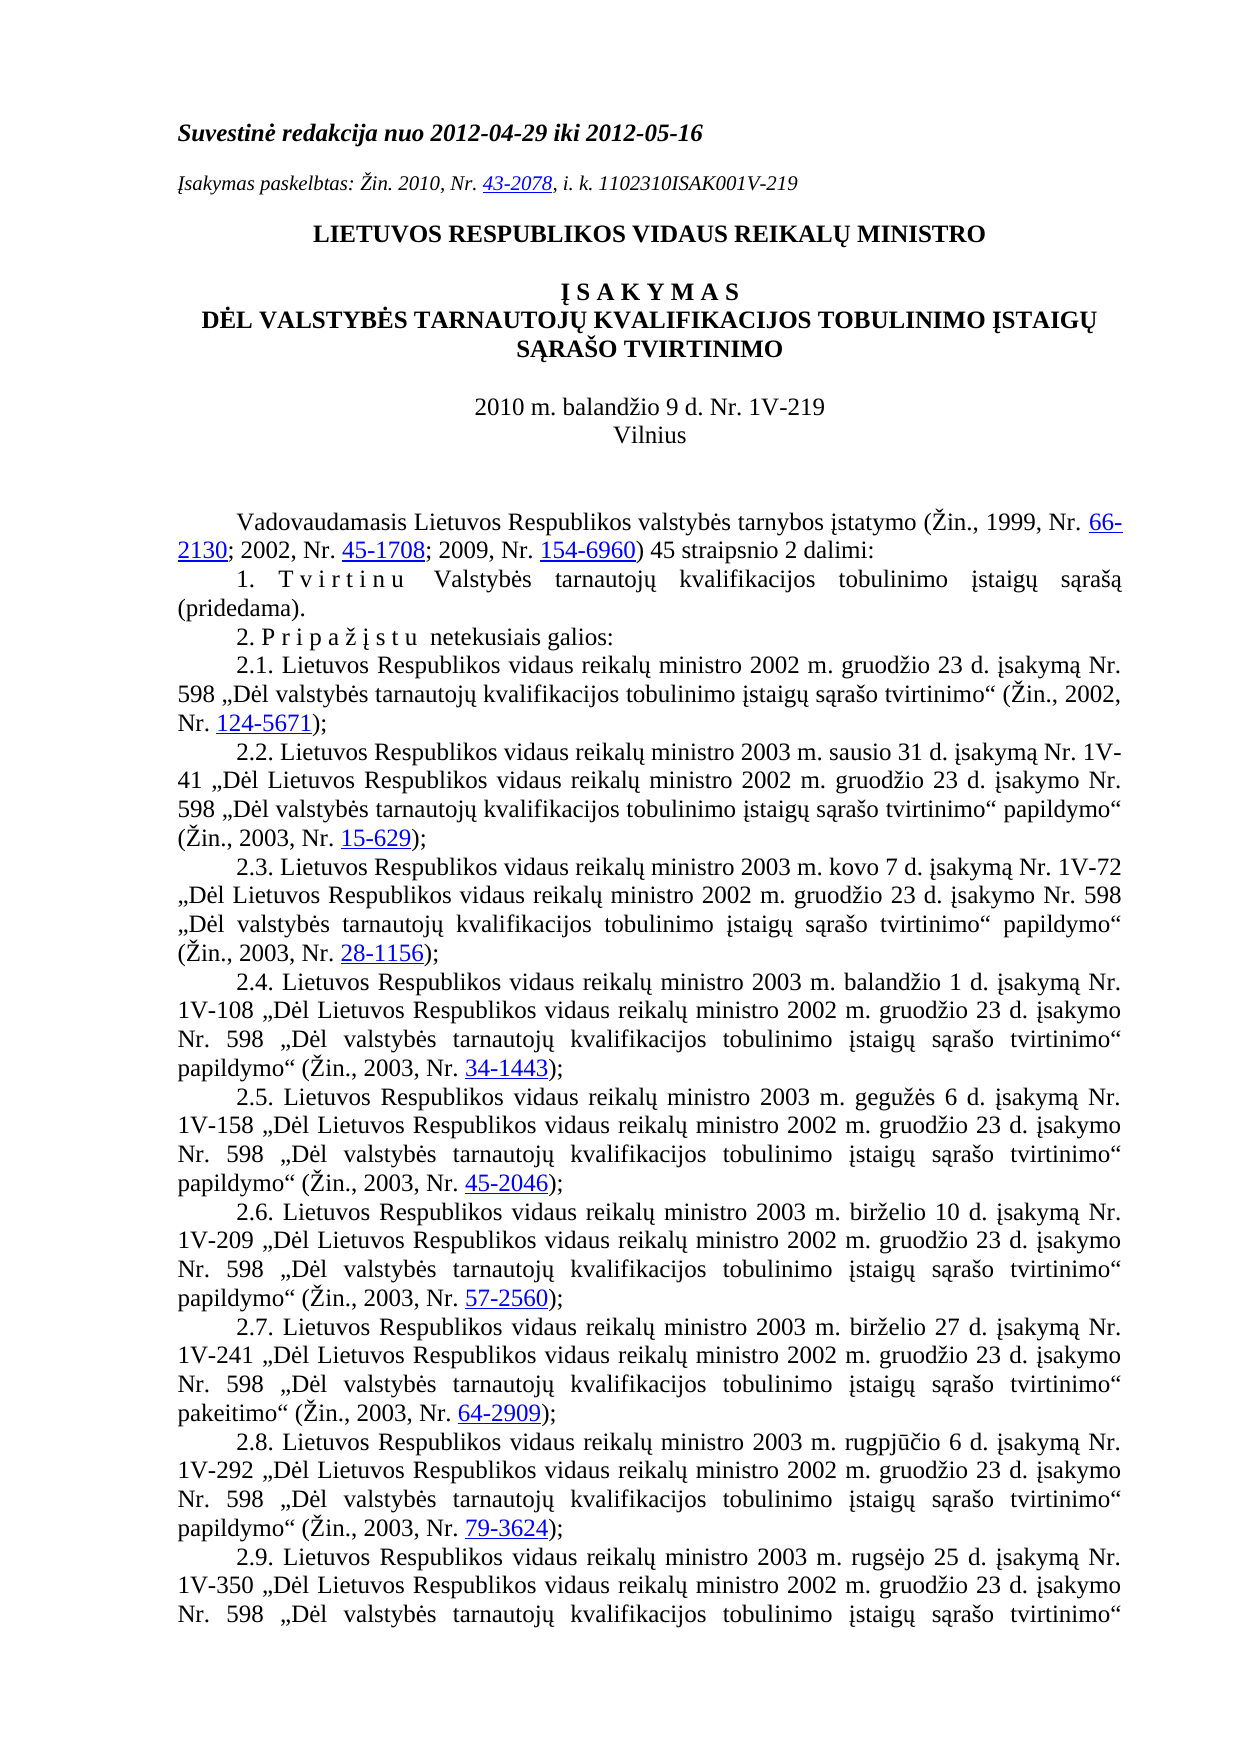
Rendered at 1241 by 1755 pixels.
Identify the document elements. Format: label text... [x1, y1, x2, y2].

text Suvestinė redakcija nuo 2012-04-29 iki 2012-05-16 [177, 118, 1122, 147]
text 2010 m. balandžio 9 d. Nr. 1V-219 [177, 392, 1122, 420]
text 2. Pripažįstu netekusiais galios: [177, 622, 1122, 650]
text 2.5. Lietuvos Respublikos vidaus reikalų ministro 2003 m. gegužės 6 d. įsakymą Nr. 1V-158 „Dėl Lietuvos Respublikos vidaus reikalų ministro 2002 m. gruodžio 23 d. įsakymo Nr. 598 „Dėl valstybės tarnautojų kvalifikacijos tobulinimo įstaigų sąrašo tvirtinimo“ papildymo“ (Žin., 2003, Nr. 45-2046); [177, 1082, 1122, 1197]
text 2.9. Lietuvos Respublikos vidaus reikalų ministro 2003 m. rugsėjo 25 d. įsakymą Nr. 1V-350 „Dėl Lietuvos Respublikos vidaus reikalų ministro 2002 m. gruodžio 23 d. įsakymo Nr. 598 „Dėl valstybės tarnautojų kvalifikacijos tobulinimo įstaigų sąrašo tvirtinimo“ [177, 1542, 1122, 1628]
text 2.1. Lietuvos Respublikos vidaus reikalų ministro 2002 m. gruodžio 23 d. įsakymą Nr. 598 „Dėl valstybės tarnautojų kvalifikacijos tobulinimo įstaigų sąrašo tvirtinimo“ (Žin., 2002, Nr. 124-5671); [177, 650, 1122, 737]
text ĮSAKYMAS [177, 277, 1122, 305]
text Įsakymas paskelbtas: Žin. 2010, Nr. 43-2078, i. k. 1102310ISAK001V-219 [177, 171, 1122, 195]
text 2.4. Lietuvos Respublikos vidaus reikalų ministro 2003 m. balandžio 1 d. įsakymą Nr. 1V-108 „Dėl Lietuvos Respublikos vidaus reikalų ministro 2002 m. gruodžio 23 d. įsakymo Nr. 598 „Dėl valstybės tarnautojų kvalifikacijos tobulinimo įstaigų sąrašo tvirtinimo“ papildymo“ (Žin., 2003, Nr. 34-1443); [177, 967, 1122, 1082]
text DĖL VALSTYBĖS TARNAUTOJŲ KVALIFIKACIJOS TOBULINIMO ĮSTAIGŲ SĄRAŠO TVIRTINIMO [177, 305, 1122, 363]
text 2.6. Lietuvos Respublikos vidaus reikalų ministro 2003 m. birželio 10 d. įsakymą Nr. 1V-209 „Dėl Lietuvos Respublikos vidaus reikalų ministro 2002 m. gruodžio 23 d. įsakymo Nr. 598 „Dėl valstybės tarnautojų kvalifikacijos tobulinimo įstaigų sąrašo tvirtinimo“ papildymo“ (Žin., 2003, Nr. 57-2560); [177, 1197, 1122, 1312]
text 2.7. Lietuvos Respublikos vidaus reikalų ministro 2003 m. birželio 27 d. įsakymą Nr. 1V-241 „Dėl Lietuvos Respublikos vidaus reikalų ministro 2002 m. gruodžio 23 d. įsakymo Nr. 598 „Dėl valstybės tarnautojų kvalifikacijos tobulinimo įstaigų sąrašo tvirtinimo“ pakeitimo“ (Žin., 2003, Nr. 64-2909); [177, 1312, 1122, 1427]
text LIETUVOS RESPUBLIKOS VIDAUS REIKALŲ MINISTRO [177, 219, 1122, 248]
text Vilnius [177, 420, 1122, 449]
text Vadovaudamasis Lietuvos Respublikos valstybės tarnybos įstatymo (Žin., 1999, Nr. 66-2130; 2002, Nr. 45-1708; 2009, Nr. 154-6960) 45 straipsnio 2 dalimi: [177, 507, 1122, 564]
text 2.2. Lietuvos Respublikos vidaus reikalų ministro 2003 m. sausio 31 d. įsakymą Nr. 1V-41 „Dėl Lietuvos Respublikos vidaus reikalų ministro 2002 m. gruodžio 23 d. įsakymo Nr. 598 „Dėl valstybės tarnautojų kvalifikacijos tobulinimo įstaigų sąrašo tvirtinimo“ papildymo“ (Žin., 2003, Nr. 15-629); [177, 737, 1122, 852]
text 1. Tvirtinu Valstybės tarnautojų kvalifikacijos tobulinimo įstaigų sąrašą (pridedama). [177, 564, 1122, 622]
text 2.8. Lietuvos Respublikos vidaus reikalų ministro 2003 m. rugpjūčio 6 d. įsakymą Nr. 1V-292 „Dėl Lietuvos Respublikos vidaus reikalų ministro 2002 m. gruodžio 23 d. įsakymo Nr. 598 „Dėl valstybės tarnautojų kvalifikacijos tobulinimo įstaigų sąrašo tvirtinimo“ papildymo“ (Žin., 2003, Nr. 79-3624); [177, 1427, 1122, 1542]
text 2.3. Lietuvos Respublikos vidaus reikalų ministro 2003 m. kovo 7 d. įsakymą Nr. 1V-72 „Dėl Lietuvos Respublikos vidaus reikalų ministro 2002 m. gruodžio 23 d. įsakymo Nr. 598 „Dėl valstybės tarnautojų kvalifikacijos tobulinimo įstaigų sąrašo tvirtinimo“ papildymo“ (Žin., 2003, Nr. 28-1156); [177, 852, 1122, 967]
